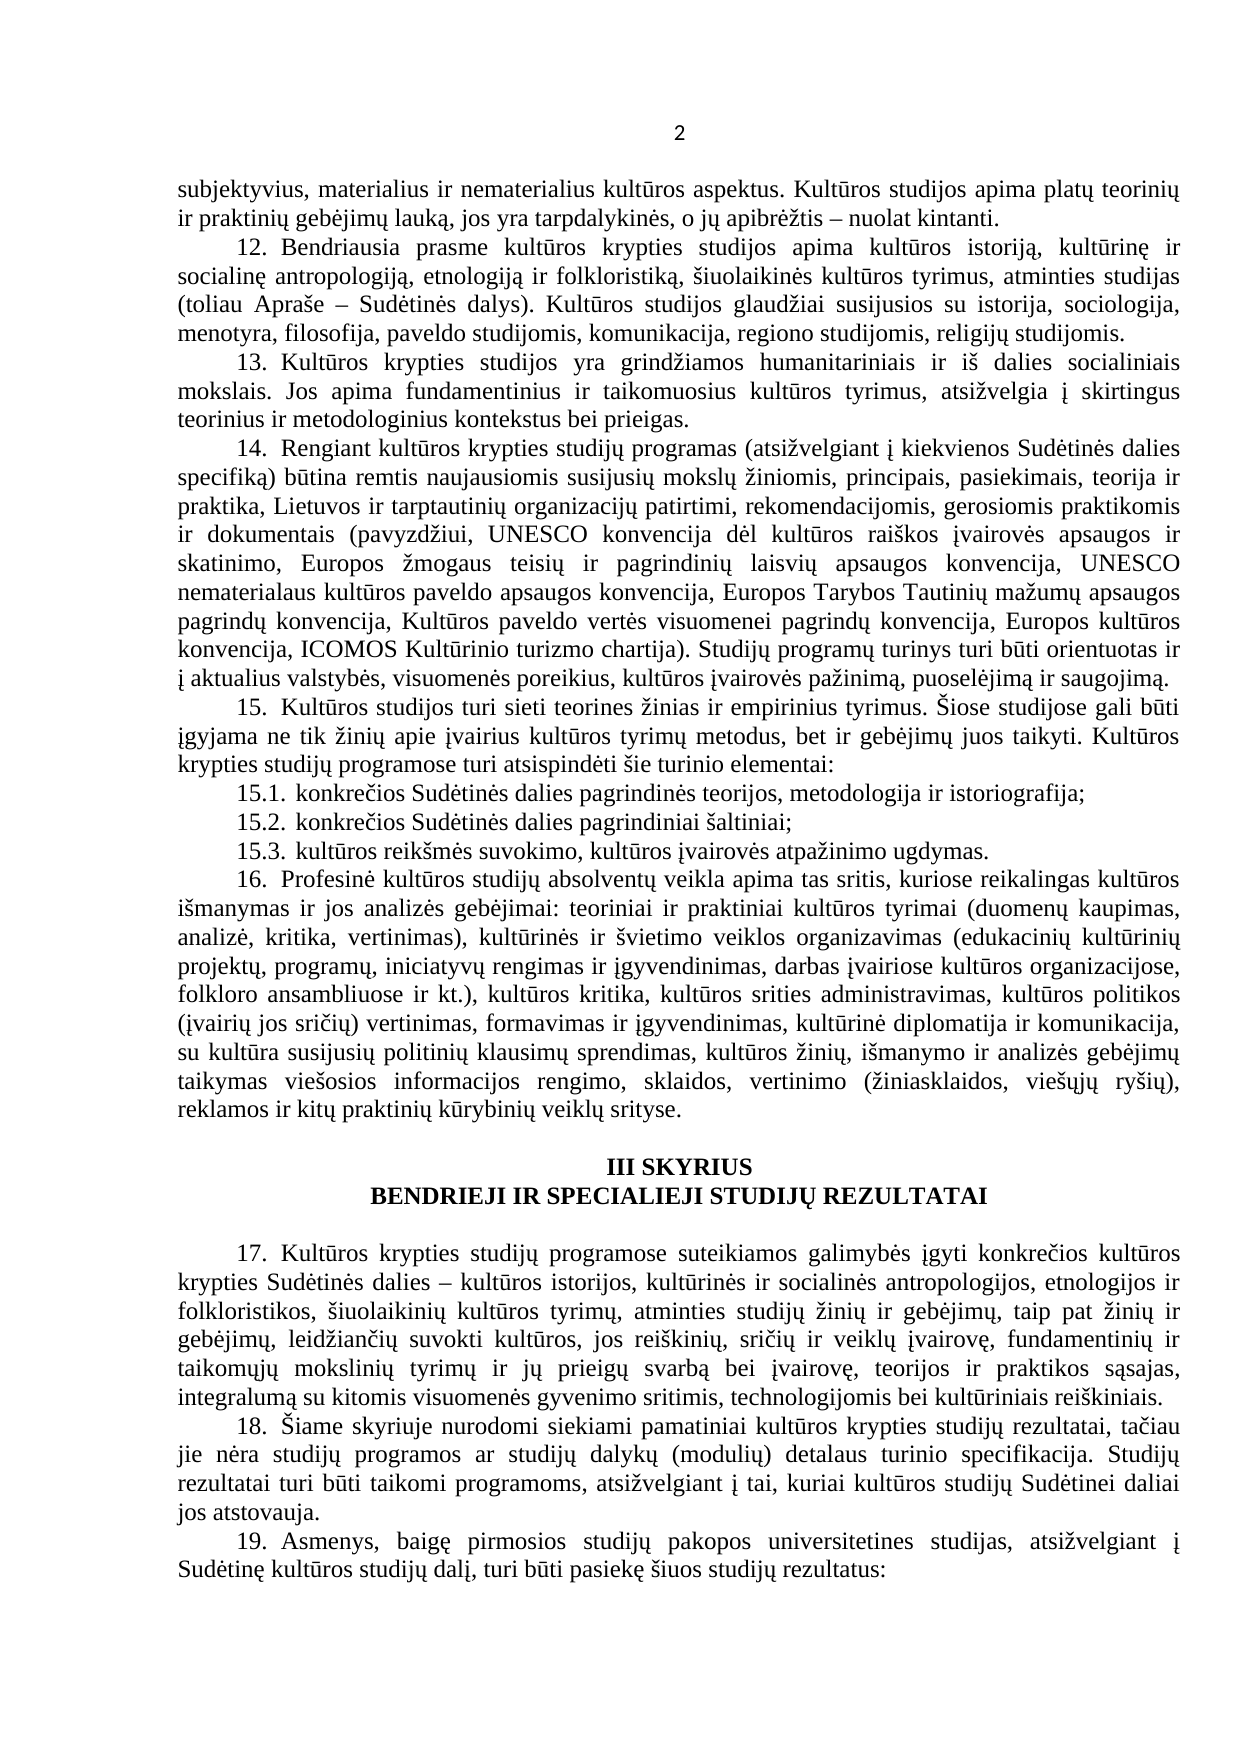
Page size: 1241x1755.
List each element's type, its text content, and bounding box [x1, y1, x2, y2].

text 17. Kultūros krypties studijų programose suteikiamos galimybės įgyti konkrečios kultūros krypties Sudėtinės dalies – kultūros istorijos, kultūrinės ir socialinės antropologijos, etnologijos ir folkloristikos, šiuolaikinių kultūros tyrimų, atminties studijų žinių ir gebėjimų, taip pat žinių ir gebėjimų, leidžiančių suvokti kultūros, jos reiškinių, sričių ir veiklų įvairovę, fundamentinių ir taikomųjų mokslinių tyrimų ir jų prieigų svarbą bei įvairovę, teorijos ir praktikos sąsajas, integralumą su kitomis visuomenės gyvenimo sritimis, technologijomis bei kultūriniais reiškiniais. [177, 1238, 1181, 1411]
text 15.1. konkrečios Sudėtinės dalies pagrindinės teorijos, metodologija ir istoriografija; [177, 778, 1181, 807]
text 15. Kultūros studijos turi sieti teorines žinias ir empirinius tyrimus. Šiose studijose gali būti įgyjama ne tik žinių apie įvairius kultūros tyrimų metodus, bet ir gebėjimų juos taikyti. Kultūros krypties studijų programose turi atsispindėti šie turinio elementai: [177, 692, 1181, 778]
text 12. Bendriausia prasme kultūros krypties studijos apima kultūros istoriją, kultūrinę ir socialinę antropologiją, etnologiją ir folkloristiką, šiuolaikinės kultūros tyrimus, atminties studijas (toliau Apraše – Sudėtinės dalys). Kultūros studijos glaudžiai susijusios su istorija, sociologija, menotyra, filosofija, paveldo studijomis, komunikacija, regiono studijomis, religijų studijomis. [177, 232, 1181, 347]
text 14. Rengiant kultūros krypties studijų programas (atsižvelgiant į kiekvienos Sudėtinės dalies specifiką) būtina remtis naujausiomis susijusių mokslų žiniomis, principais, pasiekimais, teorija ir praktika, Lietuvos ir tarptautinių organizacijų patirtimi, rekomendacijomis, gerosiomis praktikomis ir dokumentais (pavyzdžiui, UNESCO konvencija dėl kultūros raiškos įvairovės apsaugos ir skatinimo, Europos žmogaus teisių ir pagrindinių laisvių apsaugos konvencija, UNESCO nematerialaus kultūros paveldo apsaugos konvencija, Europos Tarybos Tautinių mažumų apsaugos pagrindų konvencija, Kultūros paveldo vertės visuomenei pagrindų konvencija, Europos kultūros konvencija, ICOMOS Kultūrinio turizmo chartija). Studijų programų turinys turi būti orientuotas ir į aktualius valstybės, visuomenės poreikius, kultūros įvairovės pažinimą, puoselėjimą ir saugojimą. [177, 433, 1181, 692]
text subjektyvius, materialius ir nematerialius kultūros aspektus. Kultūros studijos apima platų teorinių ir praktinių gebėjimų lauką, jos yra tarpdalykinės, o jų apibrėžtis – nuolat kintanti. [177, 174, 1181, 232]
text 15.2. konkrečios Sudėtinės dalies pagrindiniai šaltiniai; [177, 807, 1181, 836]
text 15.3. kultūros reikšmės suvokimo, kultūros įvairovės atpažinimo ugdymas. [177, 836, 1181, 864]
text 19. Asmenys, baigę pirmosios studijų pakopos universitetines studijas, atsižvelgiant į Sudėtinę kultūros studijų dalį, turi būti pasiekę šiuos studijų rezultatus: [177, 1526, 1181, 1583]
text 13. Kultūros krypties studijos yra grindžiamos humanitariniais ir iš dalies socialiniais mokslais. Jos apima fundamentinius ir taikomuosius kultūros tyrimus, atsižvelgia į skirtingus teorinius ir metodologinius kontekstus bei prieigas. [177, 347, 1181, 433]
text III SKYRIUS [177, 1152, 1181, 1181]
text 18. Šiame skyriuje nurodomi siekiami pamatiniai kultūros krypties studijų rezultatai, tačiau jie nėra studijų programos ar studijų dalykų (modulių) detalaus turinio specifikacija. Studijų rezultatai turi būti taikomi programoms, atsižvelgiant į tai, kuriai kultūros studijų Sudėtinei daliai jos atstovauja. [177, 1411, 1181, 1526]
text 16. Profesinė kultūros studijų absolventų veikla apima tas sritis, kuriose reikalingas kultūros išmanymas ir jos analizės gebėjimai: teoriniai ir praktiniai kultūros tyrimai (duomenų kaupimas, analizė, kritika, vertinimas), kultūrinės ir švietimo veiklos organizavimas (edukacinių kultūrinių projektų, programų, iniciatyvų rengimas ir įgyvendinimas, darbas įvairiose kultūros organizacijose, folkloro ansambliuose ir kt.), kultūros kritika, kultūros srities administravimas, kultūros politikos (įvairių jos sričių) vertinimas, formavimas ir įgyvendinimas, kultūrinė diplomatija ir komunikacija, su kultūra susijusių politinių klausimų sprendimas, kultūros žinių, išmanymo ir analizės gebėjimų taikymas viešosios informacijos rengimo, sklaidos, vertinimo (žiniasklaidos, viešųjų ryšių), reklamos ir kitų praktinių kūrybinių veiklų srityse. [177, 864, 1181, 1123]
text BENDRIEJI IR SPECIALIEJI STUDIJŲ REZULTATAI [177, 1181, 1181, 1209]
